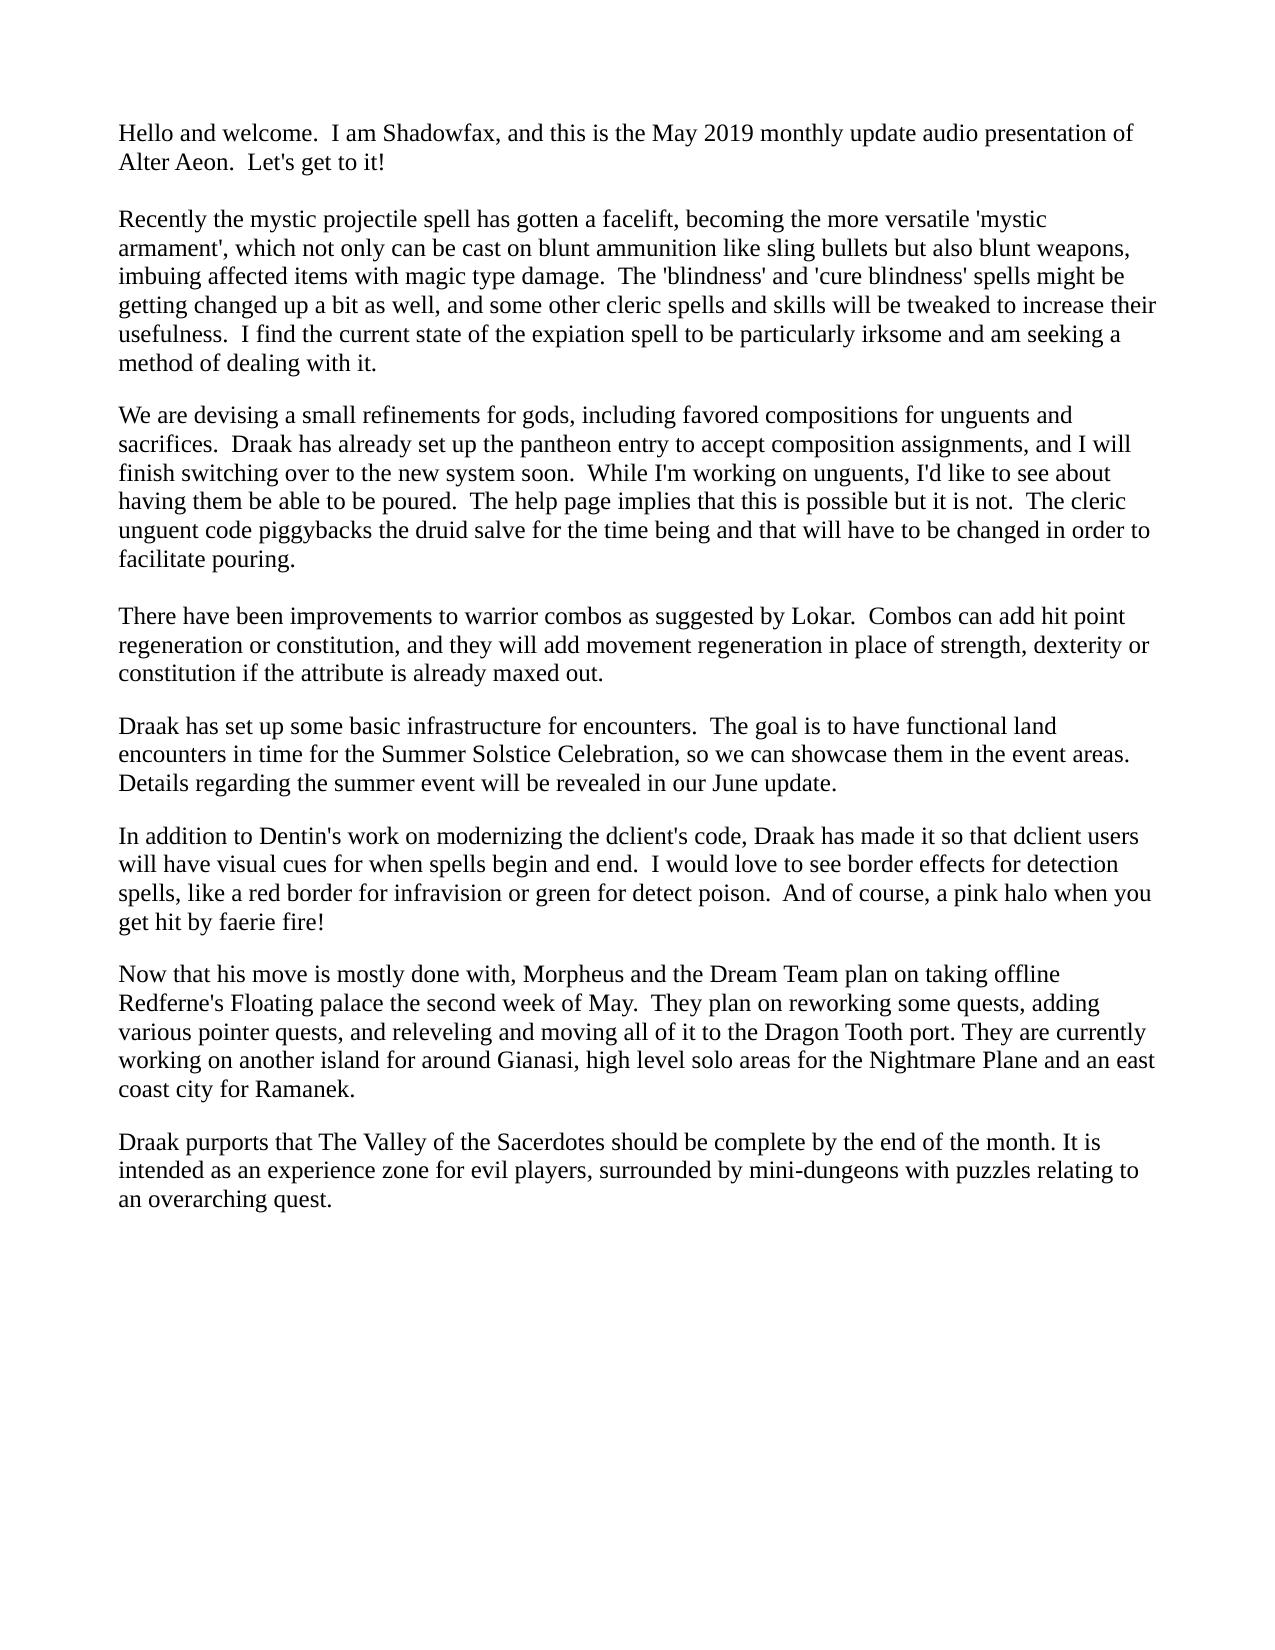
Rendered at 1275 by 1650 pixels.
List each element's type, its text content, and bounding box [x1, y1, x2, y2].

text Draak has set up some basic infrastructure for encounters. The goal is to have functional land encounters in time for the Summer Solstice Celebration, so we can showcase them in the event areas. Details regarding the summer event will be revealed in our June update. [118, 711, 1157, 797]
text Draak purports that The Valley of the Sacerdotes should be complete by the end of the month. It is intended as an experience zone for evil players, surrounded by mini-dungeons with puzzles relating to an overarching quest. [118, 1127, 1157, 1213]
text We are devising a small refinements for gods, including favored compositions for unguents and sacrifices. Draak has already set up the pantheon entry to accept composition assignments, and I will finish switching over to the new system soon. While I'm working on unguents, I'd like to see about having them be able to be poured. The help page implies that this is possible but it is not. The cleric unguent code piggybacks the druid salve for the time being and that will have to be changed in order to facilitate pouring. [118, 400, 1157, 573]
text In addition to Dentin's work on modernizing the dclient's code, Draak has made it so that dclient users will have visual cues for when spells begin and end. I would love to see border effects for detection spells, like a red border for infravision or green for detect poison. And of course, a pink halo when you get hit by faerie fire! [118, 821, 1157, 936]
text Now that his move is mostly done with, Morpheus and the Dream Team plan on taking offline Redferne's Floating palace the second week of May. They plan on reworking some quests, adding various pointer quests, and releveling and moving all of it to the Dragon Tooth port. They are currently working on another island for around Gianasi, high level solo areas for the Nightmare Plane and an east coast city for Ramanek. [118, 959, 1157, 1103]
text There have been improvements to warrior combos as suggested by Lokar. Combos can add hit point regeneration or constitution, and they will add movement regeneration in place of strength, dexterity or constitution if the attribute is already maxed out. [118, 601, 1157, 687]
text Hello and welcome. I am Shadowfax, and this is the May 2019 monthly update audio presentation of Alter Aeon. Let's get to it! [118, 118, 1157, 176]
text Recently the mystic projectile spell has gotten a facelift, becoming the more versatile 'mystic armament', which not only can be cast on blunt ammunition like sling bullets but also blunt weapons, imbuing affected items with magic type damage. The 'blindness' and 'cure blindness' spells might be getting changed up a bit as well, and some other cleric spells and skills will be tweaked to increase their usefulness. I find the current state of the expiation spell to be particularly irksome and am seeking a method of dealing with it. [118, 204, 1157, 376]
